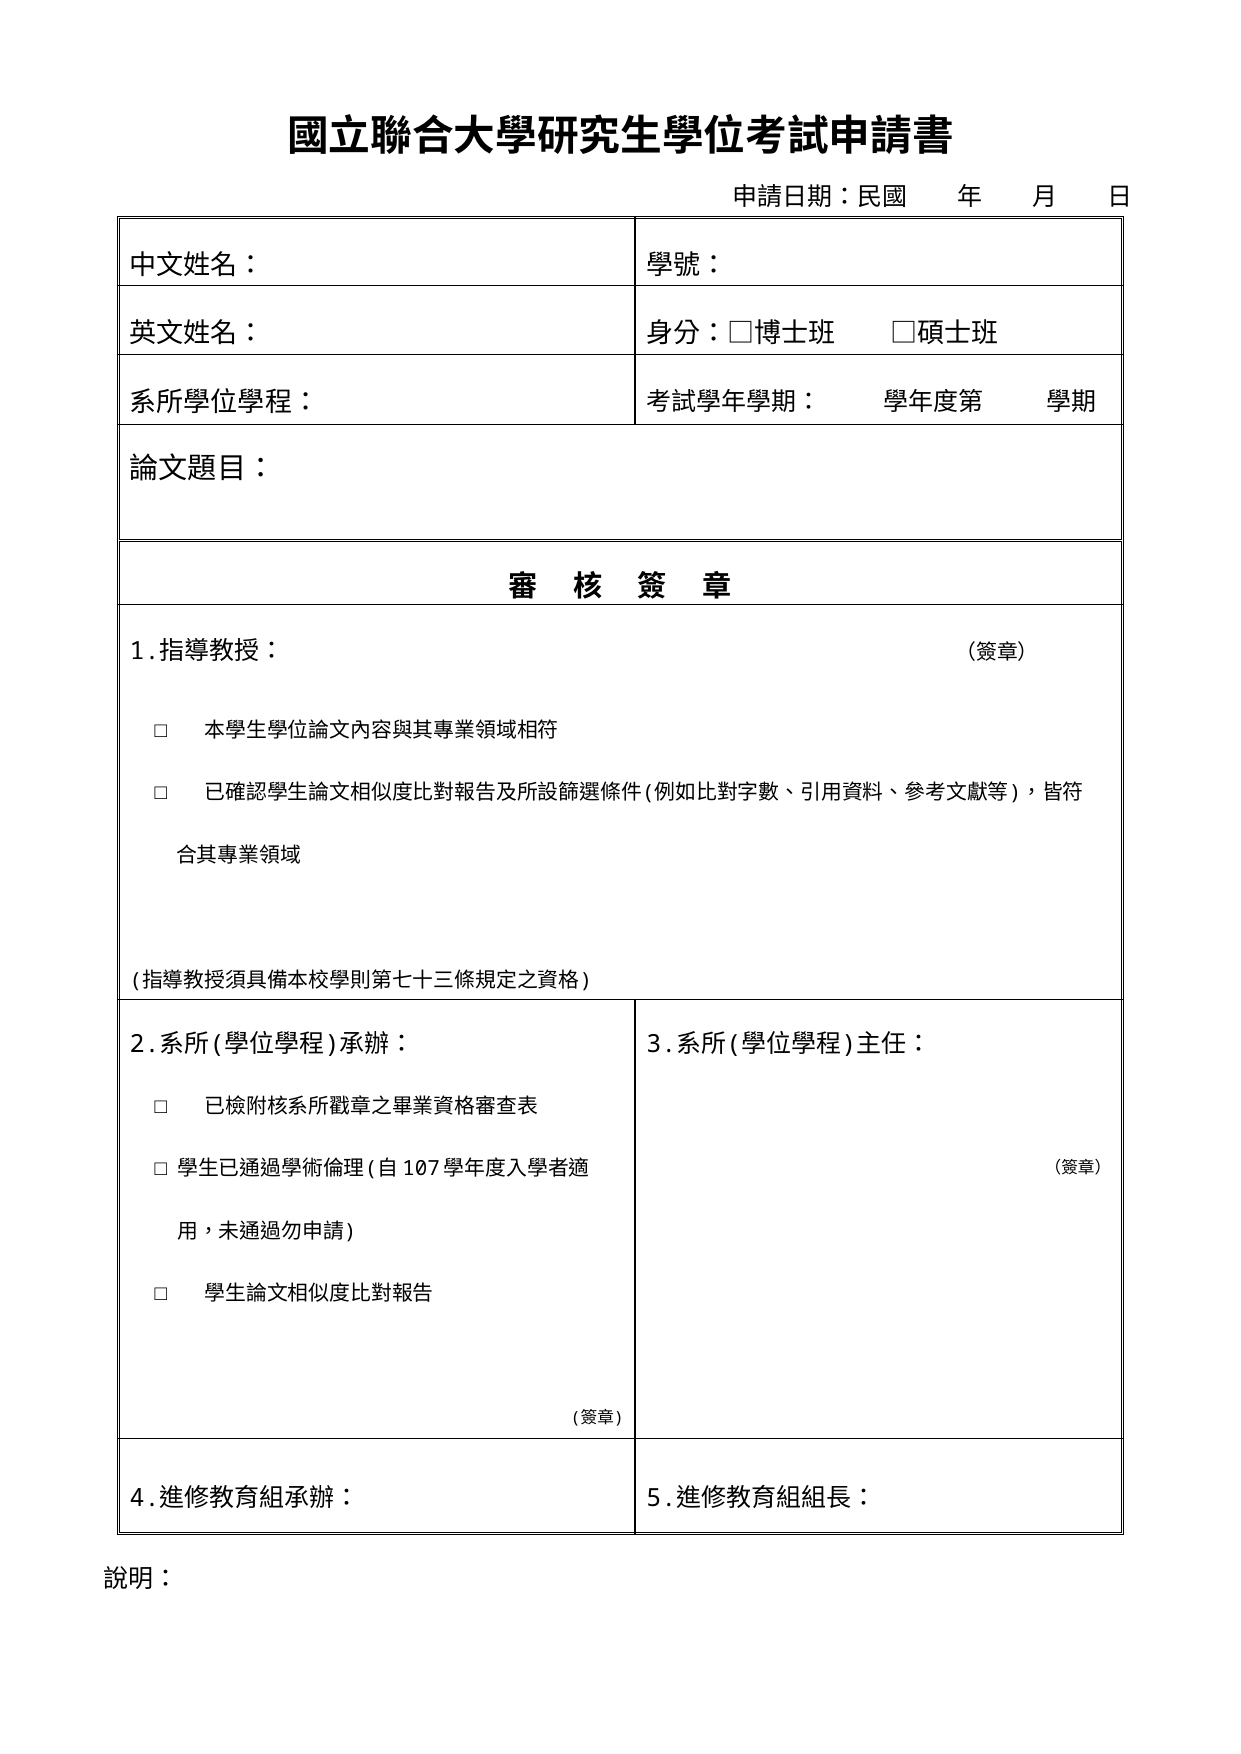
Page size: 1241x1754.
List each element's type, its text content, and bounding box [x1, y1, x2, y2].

table_cell 3.系所(學位學程)主任： （簽章） [636, 1000, 1121, 1437]
table_cell 審 核 簽 章 [120, 542, 1121, 604]
table_header 學號： [636, 219, 1121, 285]
text 申請日期：民國 年 月 日 [133, 153, 1132, 216]
table_cell 4.進修教育組承辦： [120, 1439, 634, 1532]
table_cell 英文姓名： [120, 286, 634, 354]
table_cell 2.系所(學位學程)承辦： □ 已檢附核系所戳章之畢業資格審查表 □ 學生已通過學術倫理(自107學年度入學者適用，未通過勿申請) □ 學生論文相似度比對報告 (簽章) [120, 1000, 634, 1437]
table_cell 5.進修教育組組長： [636, 1439, 1121, 1532]
table_cell 1.指導教授： （簽章） □ 本學生學位論文內容與其專業領域相符 □ 已確認學生論文相似度比對報告及所設篩選條件(例如比對字數、引用資料、參考文獻等)，皆符 合其專業領域 (指導教授須具備本校學則第七十三條規定之資格) [120, 605, 1121, 999]
text 國立聯合大學研究生學位考試申請書 [133, 91, 1107, 153]
table_cell 論文題目： [120, 425, 1121, 538]
text 說明： [103, 1535, 1142, 1597]
table_cell 身分：□博士班 □碩士班 [636, 286, 1121, 354]
table_cell 考試學年學期： 學年度第 學期 [636, 355, 1121, 423]
table_cell 系所學位學程： [120, 355, 634, 423]
table_header 中文姓名： [120, 219, 634, 285]
